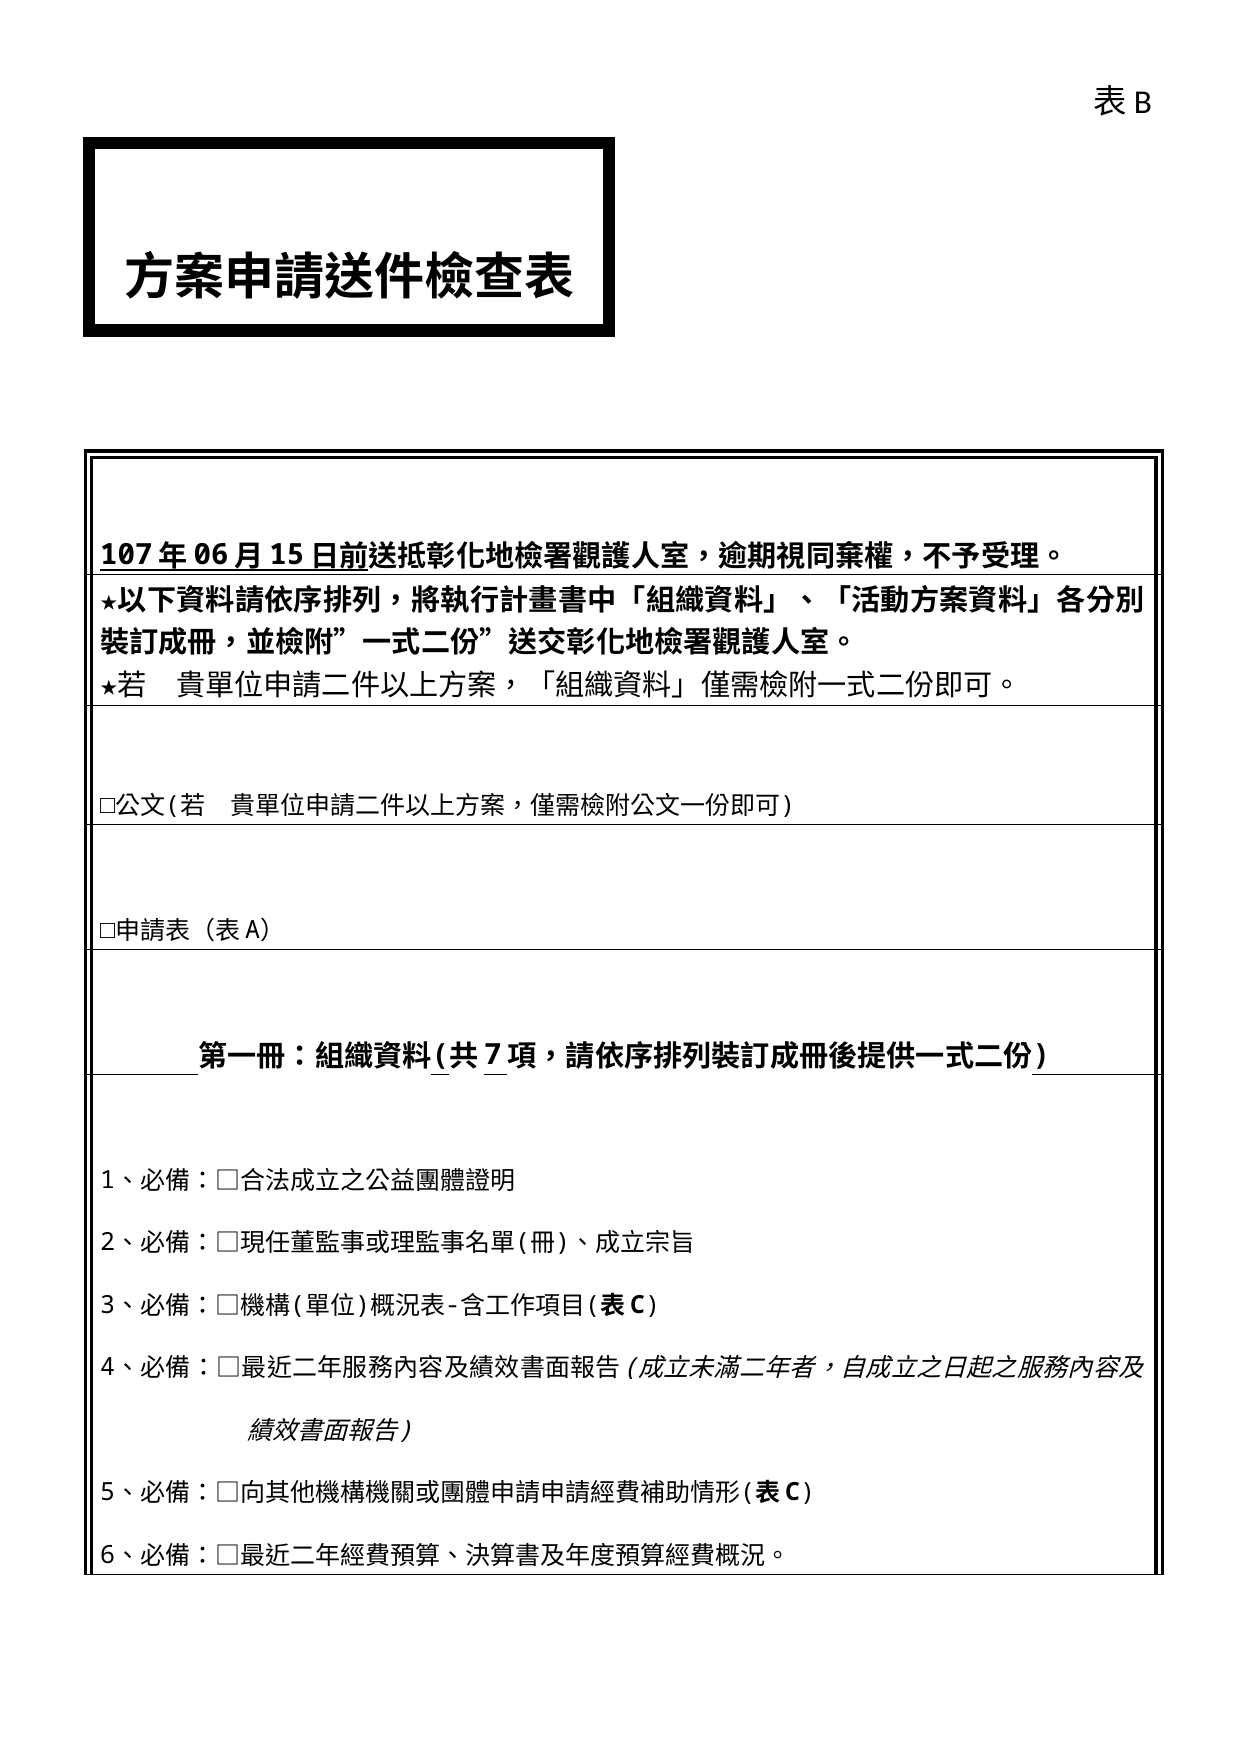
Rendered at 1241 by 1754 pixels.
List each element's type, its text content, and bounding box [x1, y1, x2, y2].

table_cell 第一冊：組織資料(共7項，請依序排列裝訂成冊後提供一式二份) [93, 950, 1154, 1074]
table_cell ★以下資料請依序排列，將執行計畫書中「組織資料」、「活動方案資料」各分別裝訂成冊，並檢附”一式二份”送交彰化地檢署觀護人室。 ★若 貴單位申請二件以上方案，「組織資料」僅需檢附一式二份即可。 [93, 575, 1154, 704]
table_header 107年06月15日前送抵彰化地檢署觀護人室，逾期視同棄權，不予受理。 [89, 453, 1159, 574]
table_header 方案申請送件檢查表 [95, 149, 603, 324]
table_cell 1、必備：□合法成立之公益團體證明 2、必備：□現任董監事或理監事名單(冊)、成立宗旨 3、必備：□機構(單位)概況表-含工作項目(表C) 4、必備：□最近二年服務內容及績效書面報告(成立未滿二年者，自成立之日起之服務內容及績效書面報告) 5、必備：□向其他機構機關或團體申請申請經費補助情形(表C) 6、必備：□最近二年經費預算、決算書及年度預算經費概況。 [93, 1075, 1154, 1574]
table_cell □申請表（表A） [93, 825, 1154, 949]
table_cell □公文(若 貴單位申請二件以上方案，僅需檢附公文一份即可) [93, 706, 1154, 824]
